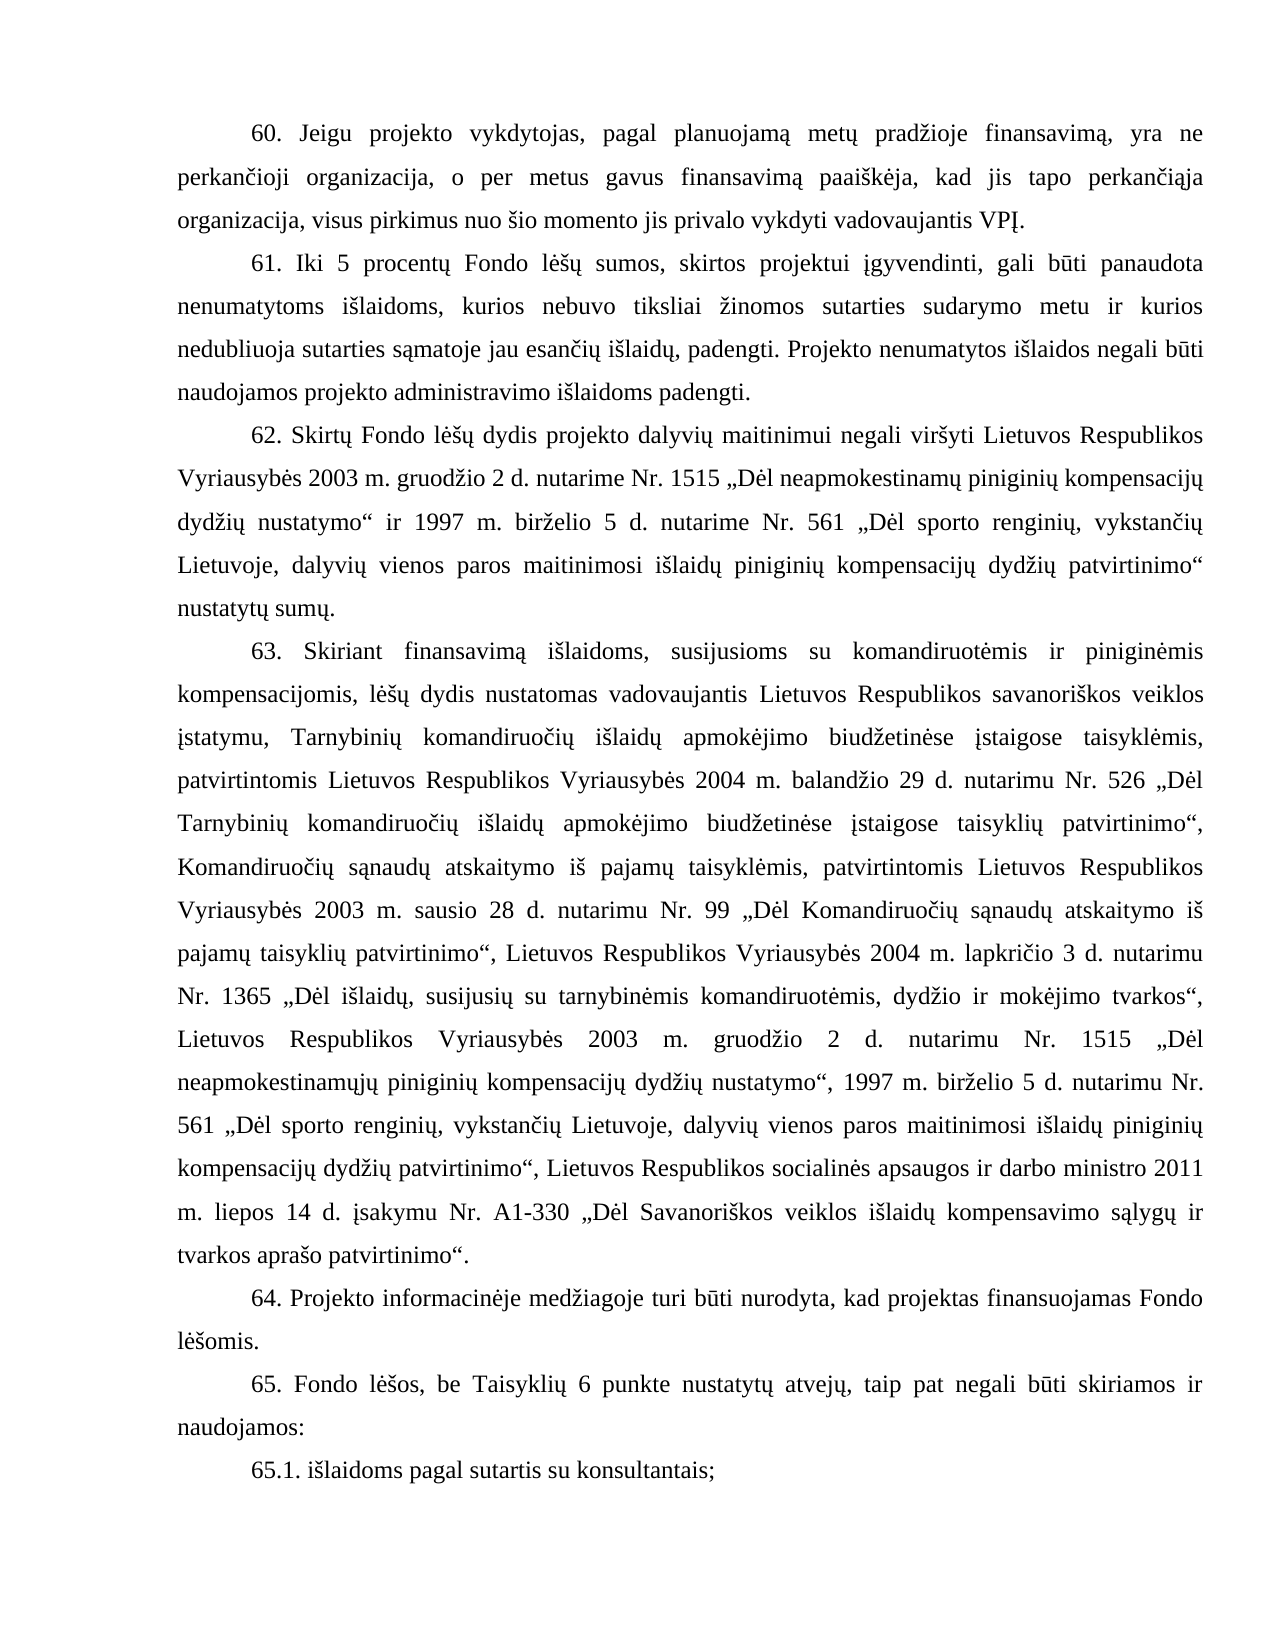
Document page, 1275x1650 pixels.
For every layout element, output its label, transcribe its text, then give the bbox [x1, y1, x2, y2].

text 62. Skirtų Fondo lėšų dydis projekto dalyvių maitinimui negali viršyti Lietuvos Respublikos Vyriausybės 2003 m. gruodžio 2 d. nutarime Nr. 1515 „Dėl neapmokestinamų piniginių kompensacijų dydžių nustatymo“ ir 1997 m. birželio 5 d. nutarime Nr. 561 „Dėl sporto renginių, vykstančių Lietuvoje, dalyvių vienos paros maitinimosi išlaidų piniginių kompensacijų dydžių patvirtinimo“ nustatytų sumų. [177, 420, 1204, 622]
text 63. Skiriant finansavimą išlaidoms, susijusioms su komandiruotėmis ir piniginėmis kompensacijomis, lėšų dydis nustatomas vadovaujantis Lietuvos Respublikos savanoriškos veiklos įstatymu, Tarnybinių komandiruočių išlaidų apmokėjimo biudžetinėse įstaigose taisyklėmis, patvirtintomis Lietuvos Respublikos Vyriausybės 2004 m. balandžio 29 d. nutarimu Nr. 526 „Dėl Tarnybinių komandiruočių išlaidų apmokėjimo biudžetinėse įstaigose taisyklių patvirtinimo“, Komandiruočių sąnaudų atskaitymo iš pajamų taisyklėmis, patvirtintomis Lietuvos Respublikos Vyriausybės 2003 m. sausio 28 d. nutarimu Nr. 99 „Dėl Komandiruočių sąnaudų atskaitymo iš pajamų taisyklių patvirtinimo“, Lietuvos Respublikos Vyriausybės 2004 m. lapkričio 3 d. nutarimu Nr. 1365 „Dėl išlaidų, susijusių su tarnybinėmis komandiruotėmis, dydžio ir mokėjimo tvarkos“, Lietuvos Respublikos Vyriausybės 2003 m. gruodžio 2 d. nutarimu Nr. 1515 „Dėl neapmokestinamųjų piniginių kompensacijų dydžių nustatymo“, 1997 m. birželio 5 d. nutarimu Nr. 561 „Dėl sporto renginių, vykstančių Lietuvoje, dalyvių vienos paros maitinimosi išlaidų piniginių kompensacijų dydžių patvirtinimo“, Lietuvos Respublikos socialinės apsaugos ir darbo ministro 2011 m. liepos 14 d. įsakymu Nr. A1-330 „Dėl Savanoriškos veiklos išlaidų kompensavimo sąlygų ir tvarkos aprašo patvirtinimo“. [177, 636, 1204, 1268]
text 65.1. išlaidoms pagal sutartis su konsultantais; [177, 1455, 1204, 1484]
text 64. Projekto informacinėje medžiagoje turi būti nurodyta, kad projektas finansuojamas Fondo lėšomis. [177, 1283, 1204, 1355]
text 61. Iki 5 procentų Fondo lėšų sumos, skirtos projektui įgyvendinti, gali būti panaudota nenumatytoms išlaidoms, kurios nebuvo tiksliai žinomos sutarties sudarymo metu ir kurios nedubliuoja sutarties sąmatoje jau esančių išlaidų, padengti. Projekto nenumatytos išlaidos negali būti naudojamos projekto administravimo išlaidoms padengti. [177, 248, 1204, 406]
text 60. Jeigu projekto vykdytojas, pagal planuojamą metų pradžioje finansavimą, yra ne perkančioji organizacija, o per metus gavus finansavimą paaiškėja, kad jis tapo perkančiąja organizacija, visus pirkimus nuo šio momento jis privalo vykdyti vadovaujantis VPĮ. [177, 118, 1204, 233]
text 65. Fondo lėšos, be Taisyklių 6 punkte nustatytų atvejų, taip pat negali būti skiriamos ir naudojamos: [177, 1369, 1204, 1441]
